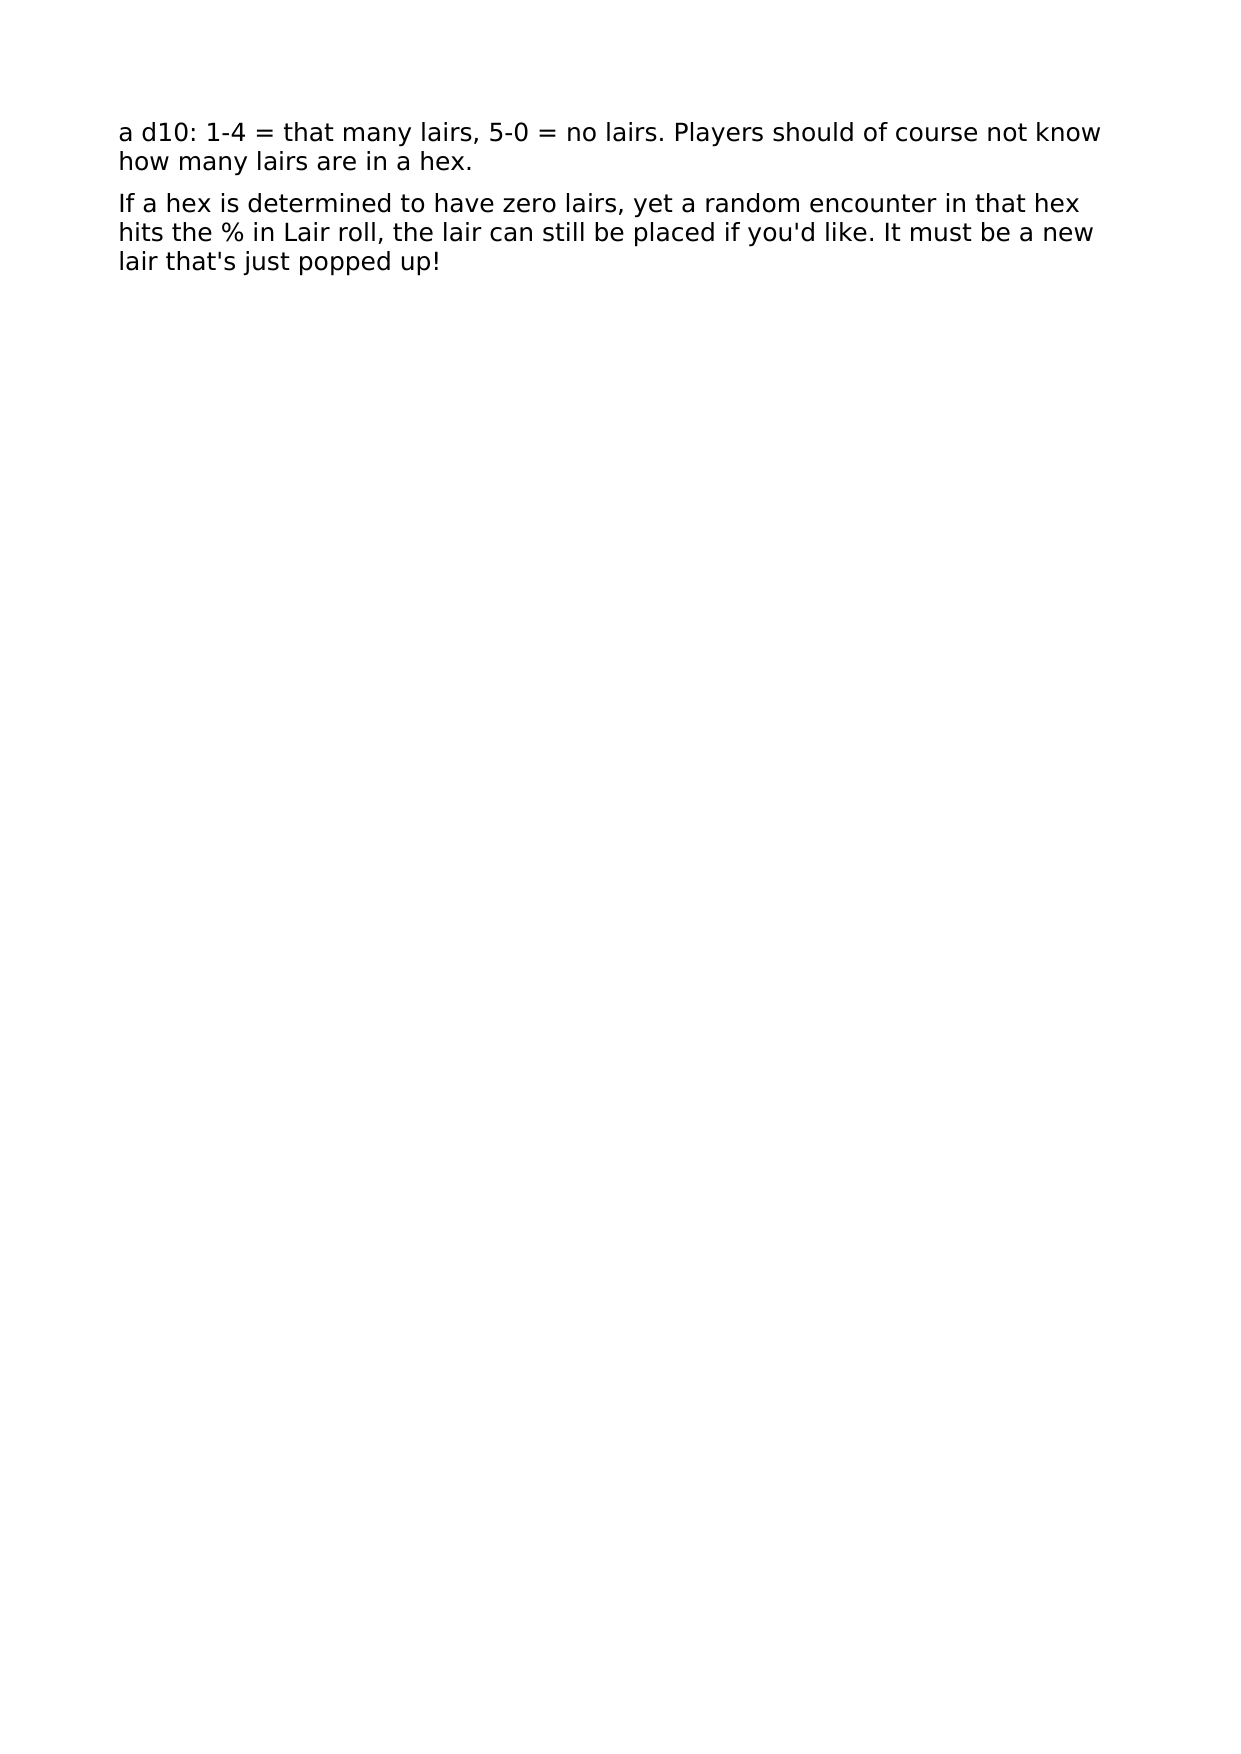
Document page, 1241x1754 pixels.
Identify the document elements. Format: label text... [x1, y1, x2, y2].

text How many lairs are in a hex? Extrapolating from Dave Arneson's system: roll a d10: 1-4 = that many lairs, 5-0 = no lairs. Players should of course not know how many lairs are in a hex. [118, 118, 1122, 176]
text If a hex is determined to have zero lairs, yet a random encounter in that hex hits the % in Lair roll, the lair can still be placed if you'd like. It must be a new lair that's just popped up! [118, 189, 1122, 276]
